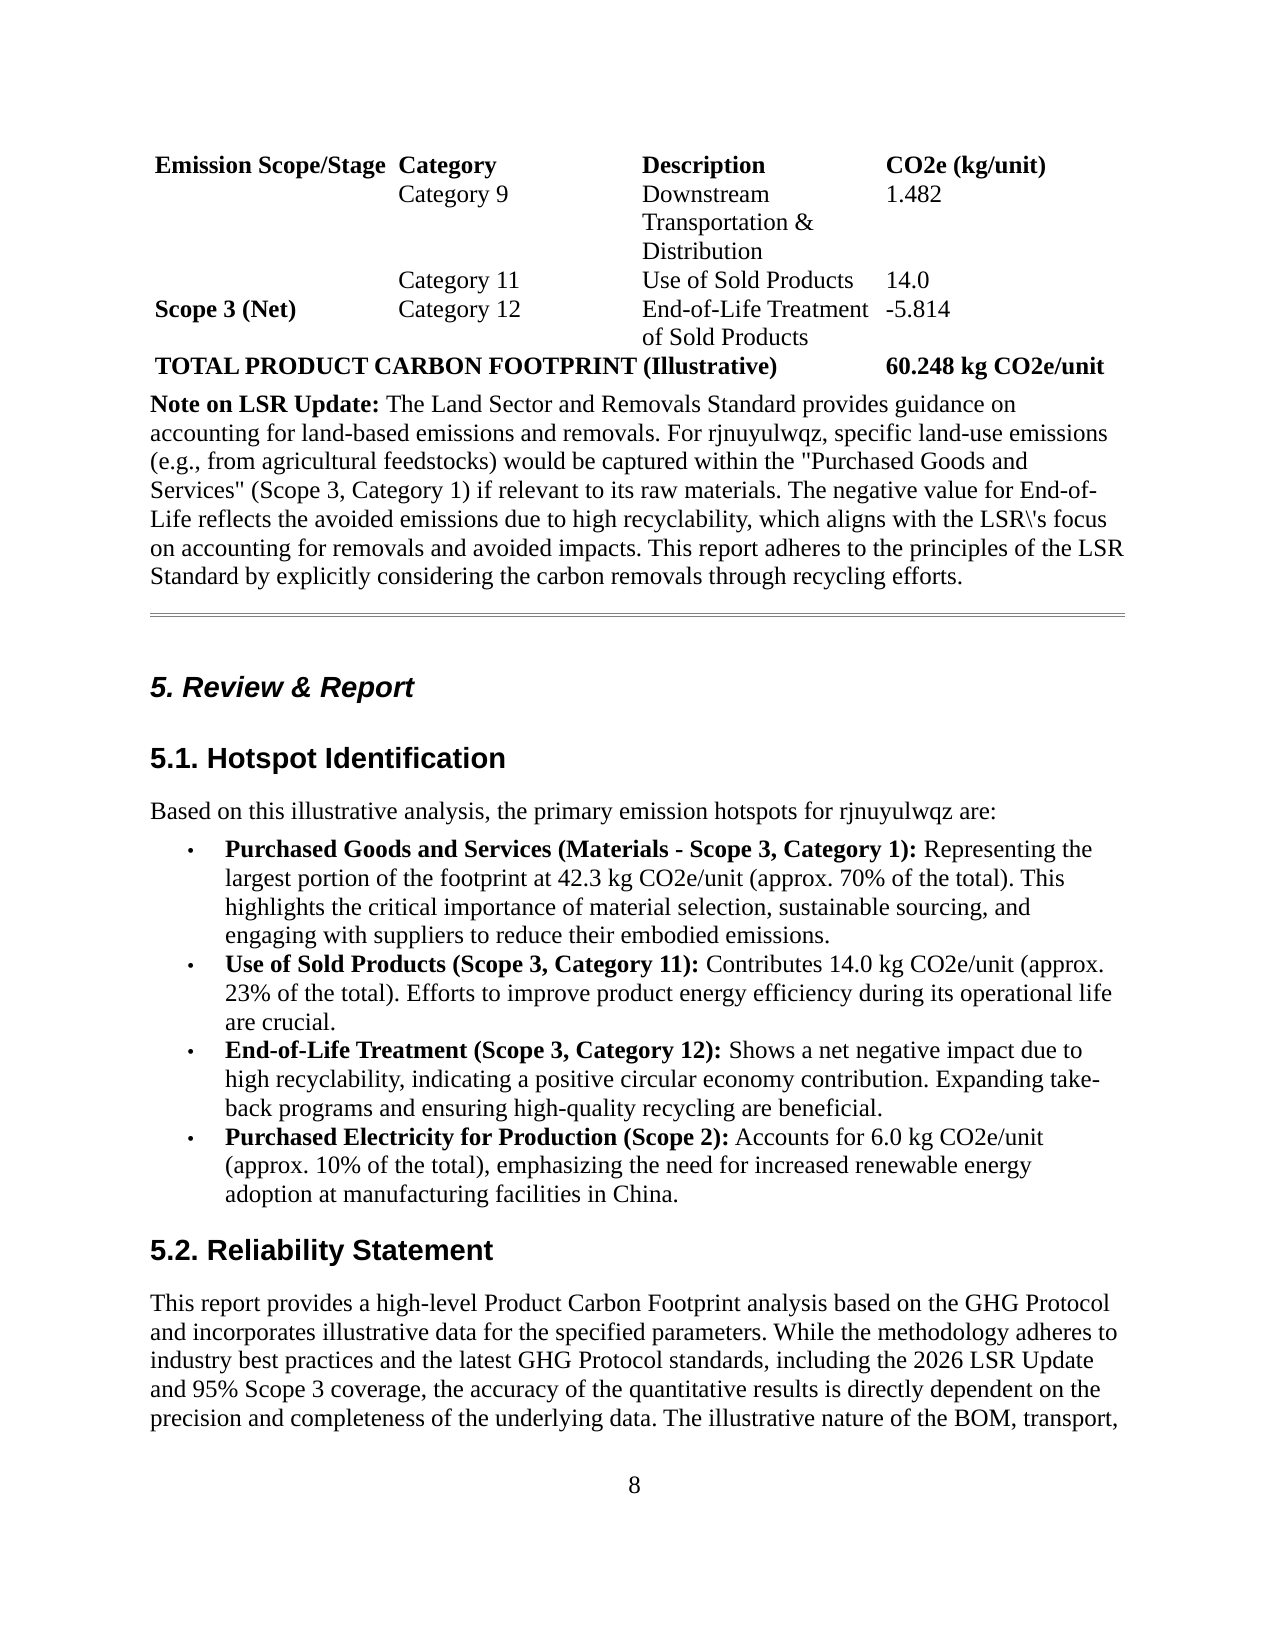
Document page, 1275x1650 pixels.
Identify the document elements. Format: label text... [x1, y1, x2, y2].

table_cell Category 9 [394, 179, 637, 265]
subtitle 5.2. Reliability Statement [150, 1233, 1125, 1266]
text Note on LSR Update: The Land Sector and Removals Standard provides guidance on accounting for land-based emissions and removals. For rjnuyulwqz, specific land-use emissions (e.g., from agricultural feedstocks) would be captured within the "Purchased Goods and Services" (Scope 3, Category 1) if relevant to its raw materials. The negative value for End-of-Life reflects the avoided emissions due to high recyclability, which aligns with the LSR\'s focus on accounting for removals and avoided impacts. This report adheres to the principles of the LSR Standard by explicitly considering the carbon removals through recycling efforts. [150, 389, 1125, 590]
text Based on this illustrative analysis, the primary emission hotspots for rjnuyulwqz are: [150, 796, 1125, 825]
table_header Category [394, 150, 637, 179]
subtitle 5.1. Hotspot Identification [150, 741, 1125, 775]
list End-of-Life Treatment (Scope 3, Category 12): Shows a net negative impact due to high recyclability, indicating a positive circular economy contribution. Expanding take-back programs and ensuring high-quality recycling are beneficial. [187, 1035, 1125, 1122]
table_cell 14.0 [881, 265, 1125, 294]
list Use of Sold Products (Scope 3, Category 11): Contributes 14.0 kg CO2e/unit (approx. 23% of the total). Efforts to improve product energy efficiency during its operational life are crucial. [187, 949, 1125, 1035]
text This report provides a high-level Product Carbon Footprint analysis based on the GHG Protocol and incorporates illustrative data for the specified parameters. While the methodology adheres to industry best practices and the latest GHG Protocol standards, including the 2026 LSR Update and 95% Scope 3 coverage, the accuracy of the quantitative results is directly dependent on the precision and completeness of the underlying data. The illustrative nature of the BOM, transport, [150, 1288, 1125, 1432]
table_header CO2e (kg/unit) [881, 150, 1125, 179]
table_cell Use of Sold Products [638, 265, 881, 294]
table_cell End-of-Life Treatment of Sold Products [638, 294, 881, 351]
table_cell Scope 3 (Net) [150, 294, 394, 351]
table_cell -5.814 [881, 294, 1125, 351]
list Purchased Goods and Services (Materials - Scope 3, Category 1): Representing the largest portion of the footprint at 42.3 kg CO2e/unit (approx. 70% of the total). This highlights the critical importance of material selection, sustainable sourcing, and engaging with suppliers to reduce their embodied emissions. [187, 834, 1125, 949]
table_cell 60.248 kg CO2e/unit [881, 351, 1125, 380]
table_cell Category 12 [394, 294, 637, 351]
table_cell Downstream Transportation & Distribution [638, 179, 881, 265]
table_header Description [638, 150, 881, 179]
table_header Emission Scope/Stage [150, 150, 394, 179]
table_cell 1.482 [881, 179, 1125, 265]
table_cell [150, 179, 394, 294]
table_cell Category 11 [394, 265, 637, 294]
list Purchased Electricity for Production (Scope 2): Accounts for 6.0 kg CO2e/unit (approx. 10% of the total), emphasizing the need for increased renewable energy adoption at manufacturing facilities in China. [187, 1122, 1125, 1208]
subtitle 5. Review & Report [150, 670, 1125, 704]
table_cell TOTAL PRODUCT CARBON FOOTPRINT (Illustrative) [150, 351, 881, 380]
